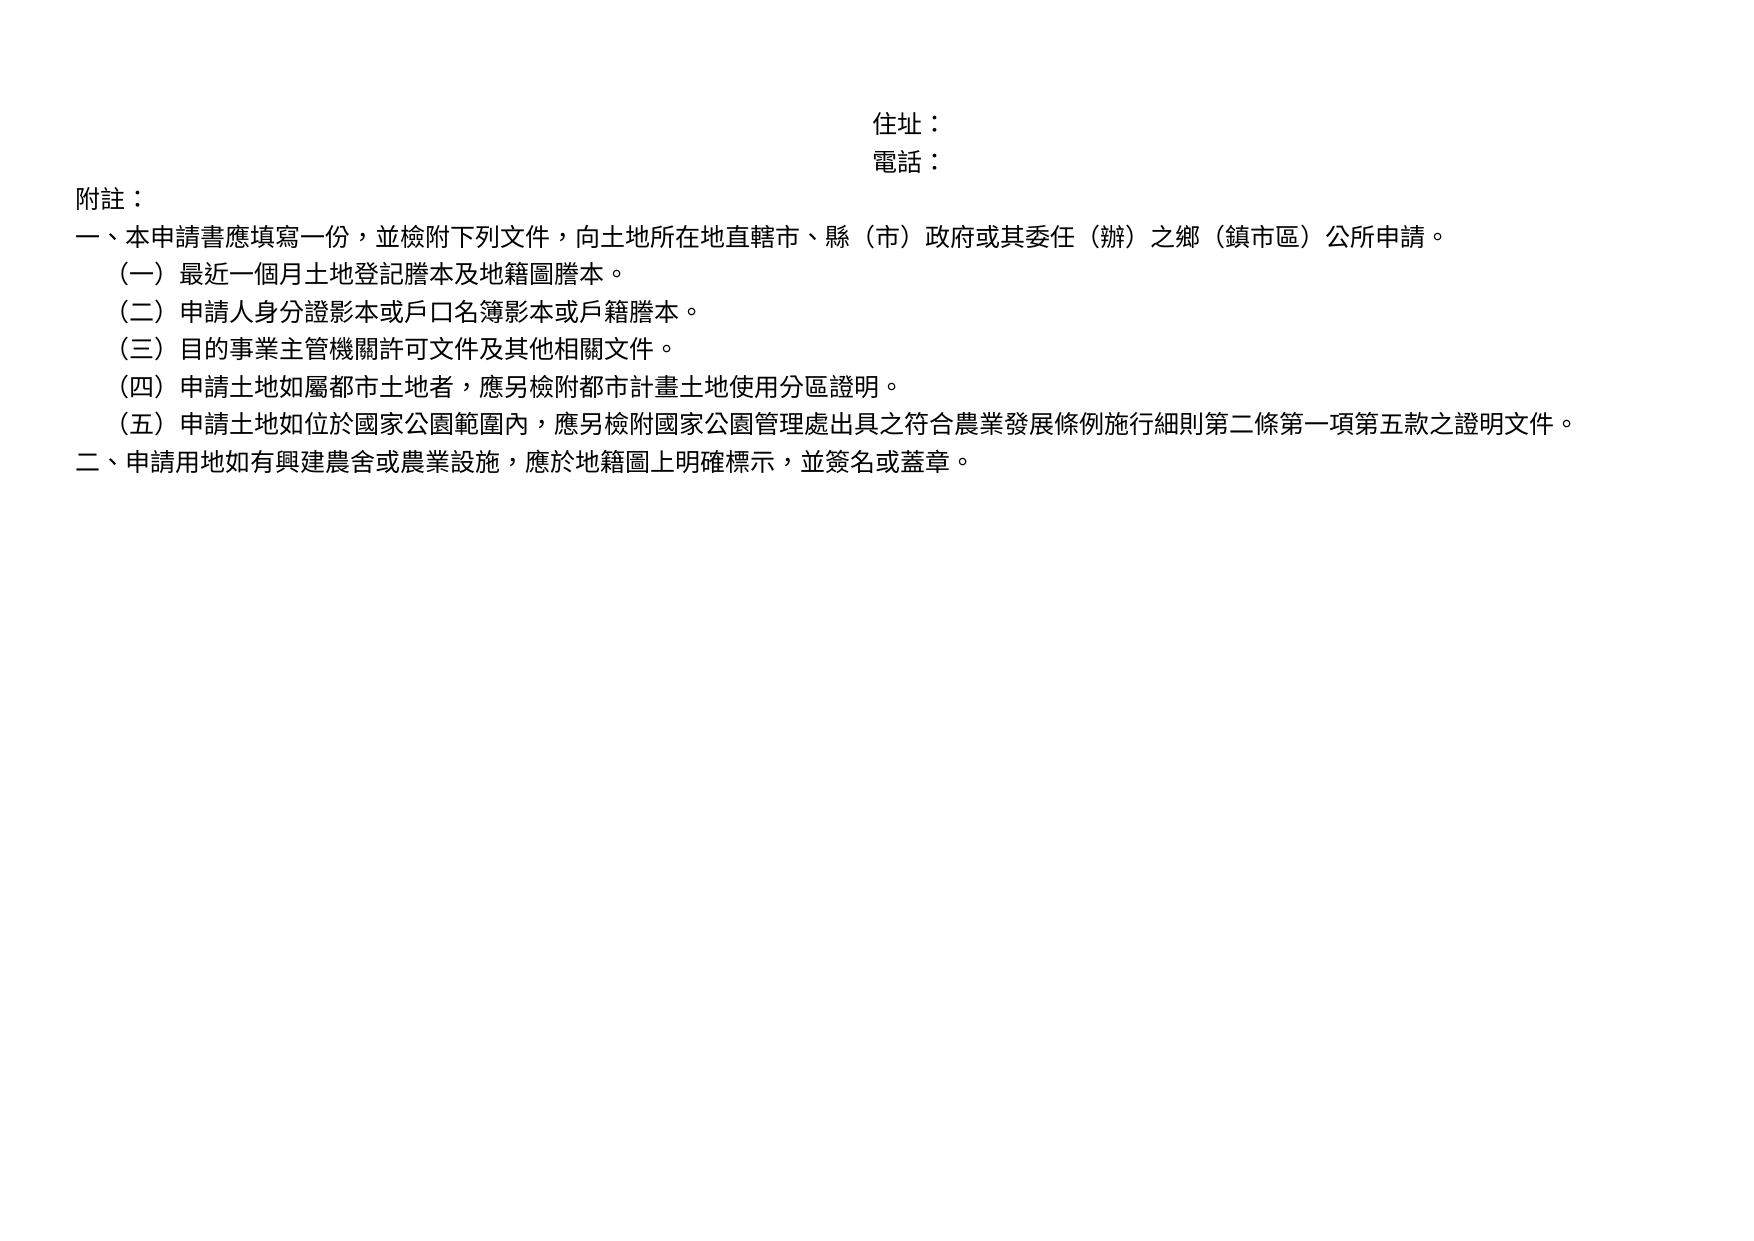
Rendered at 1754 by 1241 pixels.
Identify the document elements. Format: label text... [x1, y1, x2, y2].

text 附註： [75, 179, 1604, 217]
text 一、本申請書應填寫一份，並檢附下列文件，向土地所在地直轄市、縣（市）政府或其委任（辦）之鄉（鎮市區）公所申請。 [75, 217, 1604, 254]
text （一）最近一個月土地登記謄本及地籍圖謄本。 [104, 254, 1604, 292]
text （三）目的事業主管機關許可文件及其他相關文件。 [104, 329, 1604, 367]
text （二）申請人身分證影本或戶口名簿影本或戶籍謄本。 [104, 292, 1604, 329]
text 電話： [872, 142, 1604, 179]
text 住址： [872, 104, 1604, 142]
text （五）申請土地如位於國家公園範圍內，應另檢附國家公園管理處出具之符合農業發展條例施行細則第二條第一項第五款之證明文件。 [104, 404, 1604, 442]
text 二、申請用地如有興建農舍或農業設施，應於地籍圖上明確標示，並簽名或蓋章。 [75, 442, 1604, 479]
text （四）申請土地如屬都市土地者，應另檢附都市計畫土地使用分區證明。 [104, 367, 1604, 404]
